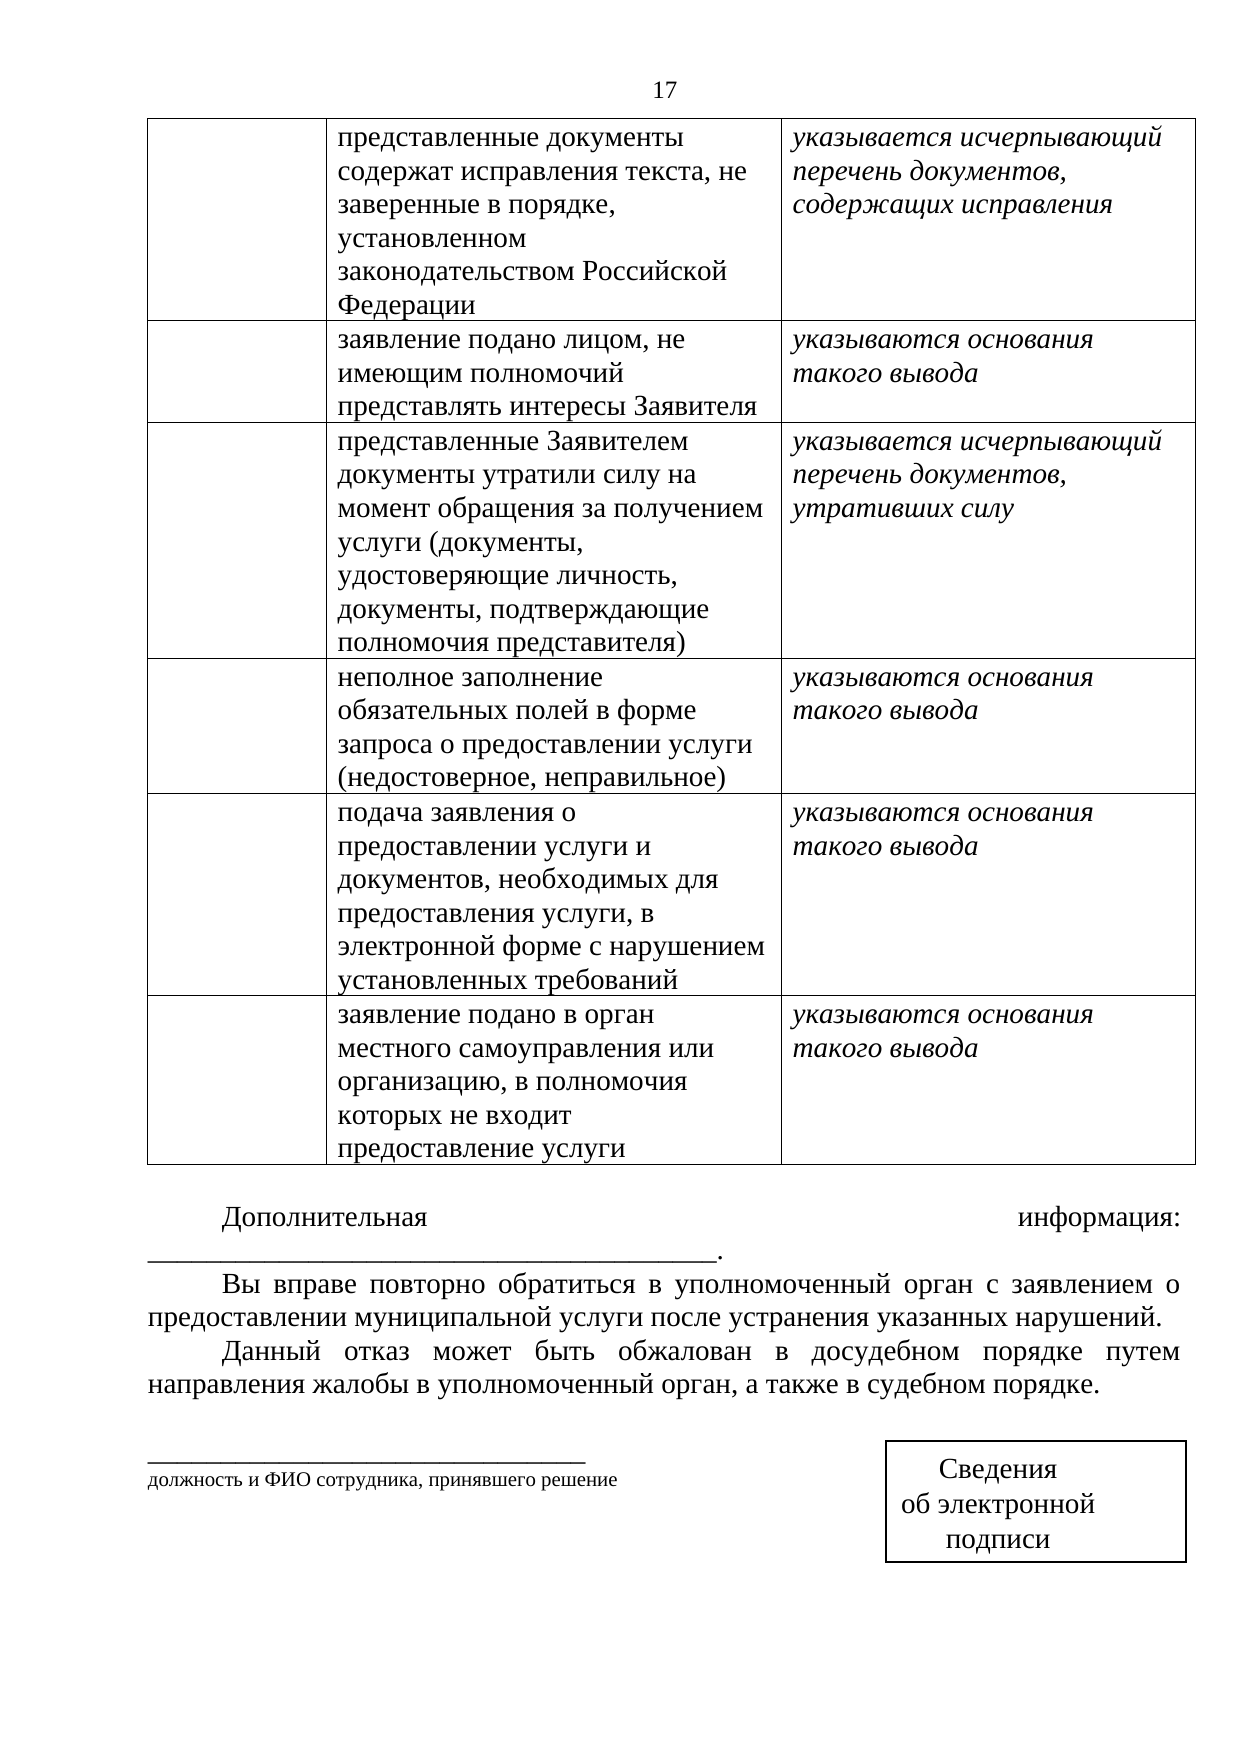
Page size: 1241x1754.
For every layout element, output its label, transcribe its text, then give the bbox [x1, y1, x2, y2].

table_cell заявление подано в орган местного самоуправления или организацию, в полномочия которых не входит предоставление услуги [327, 996, 781, 1164]
table_cell указываются основания такого вывода [782, 996, 1195, 1164]
text Данный отказ может быть обжалован в досудебном порядке путем направления жалобы в уполномоченный орган, а также в судебном порядке. [148, 1333, 1181, 1400]
table_cell [148, 119, 326, 320]
table_cell [148, 996, 326, 1164]
table_cell [148, 794, 326, 995]
table_cell [148, 321, 326, 422]
table_cell заявление подано лицом, не имеющим полномочий представлять интересы Заявителя [327, 321, 781, 422]
table_cell представленные Заявителем документы утратили силу на момент обращения за получением услуги (документы, удостоверяющие личность, документы, подтверждающие полномочия представителя) [327, 423, 781, 658]
text Вы вправе повторно обратиться в уполномоченный орган с заявлением о предоставлении муниципальной услуги после устранения указанных нарушений. [148, 1266, 1181, 1333]
table_cell указывается исчерпывающий перечень документов, содержащих исправления [782, 119, 1195, 320]
table_cell указываются основания такого вывода [782, 659, 1195, 793]
table_cell подача заявления о предоставлении услуги и документов, необходимых для предоставления услуги, в электронной форме с нарушением установленных требований [327, 794, 781, 995]
text должность и ФИО сотрудника, принявшего решение [148, 1467, 885, 1491]
text Дополнительная информация: _______________________________________. [148, 1199, 1181, 1266]
table_cell [148, 659, 326, 793]
table_cell представленные документы содержат исправления текста, не заверенные в порядке, установленном законодательством Российской Федерации [327, 119, 781, 320]
table_cell [148, 423, 326, 658]
table_cell указывается исчерпывающий перечень документов, утративших силу [782, 423, 1195, 658]
table_cell указываются основания такого вывода [782, 794, 1195, 995]
table_cell неполное заполнение обязательных полей в форме запроса о предоставлении услуги (недостоверное, неправильное) [327, 659, 781, 793]
text ______________________________ [148, 1433, 1181, 1467]
table_cell указываются основания такого вывода [782, 321, 1195, 422]
